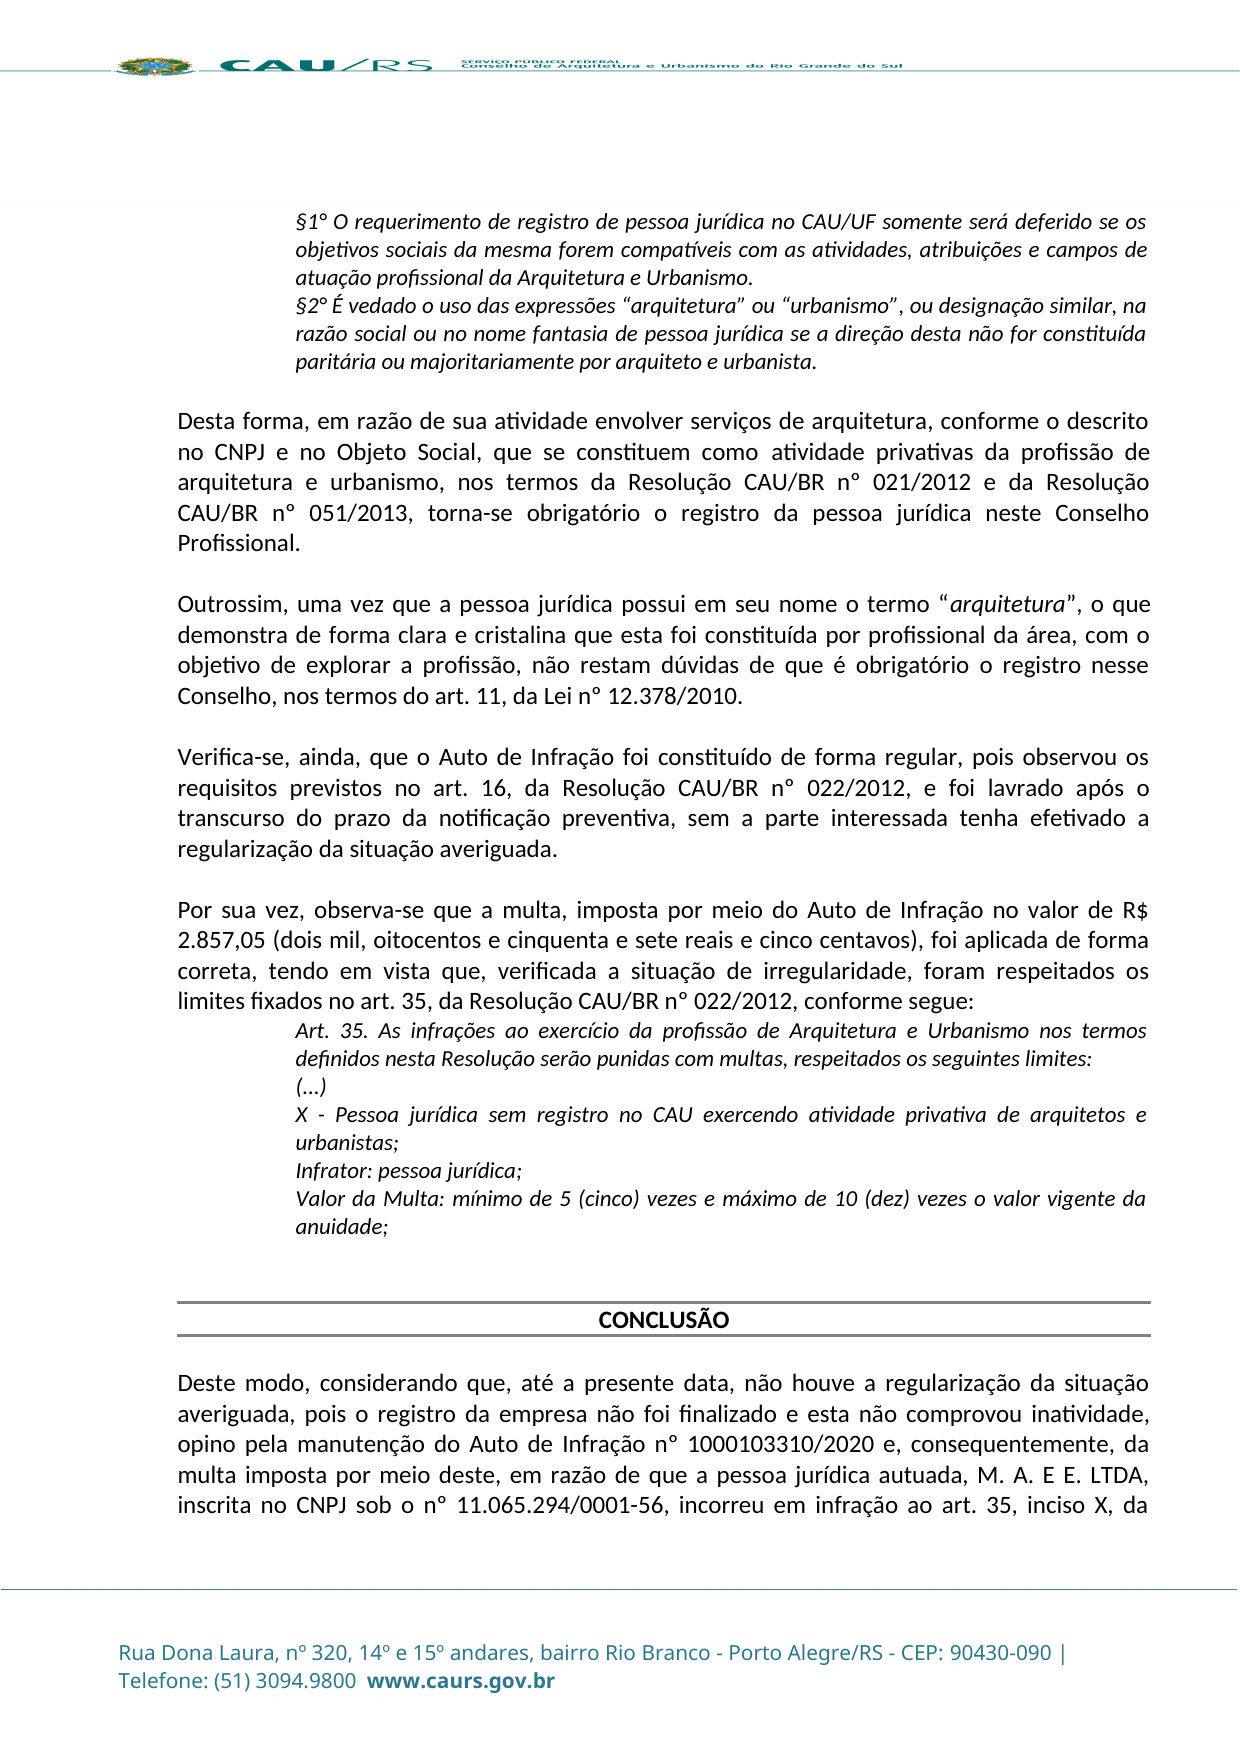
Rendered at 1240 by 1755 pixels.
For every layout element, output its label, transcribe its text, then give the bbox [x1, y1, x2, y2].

table_header CONCLUSÃO [177, 1304, 1151, 1333]
text Por sua vez, observa-se que a multa, imposta por meio do Auto de Infração no valor de R$ 2.857,05 (dois mil, oitocentos e cinquenta e sete reais e cinco centavos), foi aplicada de forma correta, tendo em vista que, verificada a situação de irregularidade, foram respeitados os limites fixados no art. 35, da Resolução CAU/BR nº 022/2012, conforme segue: [177, 894, 1151, 1016]
text Valor da Multa: mínimo de 5 (cinco) vezes e máximo de 10 (dez) vezes o valor vigente da anuidade; [295, 1184, 1151, 1240]
text §2° É vedado o uso das expressões “arquitetura” ou “urbanismo”, ou designação similar, na razão social ou no nome fantasia de pessoa jurídica se a direção desta não for constituída paritária ou majoritariamente por arquiteto e urbanista. [295, 291, 1151, 375]
text Desta forma, em razão de sua atividade envolver serviços de arquitetura, conforme o descrito no CNPJ e no Objeto Social, que se constituem como atividade privativas da profissão de arquitetura e urbanismo, nos termos da Resolução CAU/BR nº 021/2012 e da Resolução CAU/BR nº 051/2013, torna-se obrigatório o registro da pessoa jurídica neste Conselho Profissional. [177, 405, 1151, 558]
text Deste modo, considerando que, até a presente data, não houve a regularização da situação averiguada, pois o registro da empresa não foi finalizado e esta não comprovou inatividade, opino pela manutenção do Auto de Infração nº 1000103310/2020 e, consequentemente, da multa imposta por meio deste, em razão de que a pessoa jurídica autuada, M. A. E E. LTDA, inscrita no CNPJ sob o nº 11.065.294/0001-56, incorreu em infração ao art. 35, inciso X, da [177, 1367, 1151, 1520]
text Verifica-se, ainda, que o Auto de Infração foi constituído de forma regular, pois observou os requisitos previstos no art. 16, da Resolução CAU/BR nº 022/2012, e foi lavrado após o transcurso do prazo da notificação preventiva, sem a parte interessada tenha efetivado a regularização da situação averiguada. [177, 741, 1151, 863]
text X - Pessoa jurídica sem registro no CAU exercendo atividade privativa de arquitetos e urbanistas; [295, 1100, 1151, 1156]
text Outrossim, uma vez que a pessoa jurídica possui em seu nome o termo “arquitetura”, o que demonstra de forma clara e cristalina que esta foi constituída por profissional da área, com o objetivo de explorar a profissão, não restam dúvidas de que é obrigatório o registro nesse Conselho, nos termos do art. 11, da Lei nº 12.378/2010. [177, 588, 1151, 711]
text (...) [295, 1072, 1151, 1100]
text Infrator: pessoa jurídica; [295, 1156, 1151, 1184]
text §1° O requerimento de registro de pessoa jurídica no CAU/UF somente será deferido se os objetivos sociais da mesma forem compatíveis com as atividades, atribuições e campos de atuação profissional da Arquitetura e Urbanismo. [295, 207, 1151, 291]
text Art. 35. As infrações ao exercício da profissão de Arquitetura e Urbanismo nos termos definidos nesta Resolução serão punidas com multas, respeitados os seguintes limites: [295, 1016, 1151, 1072]
